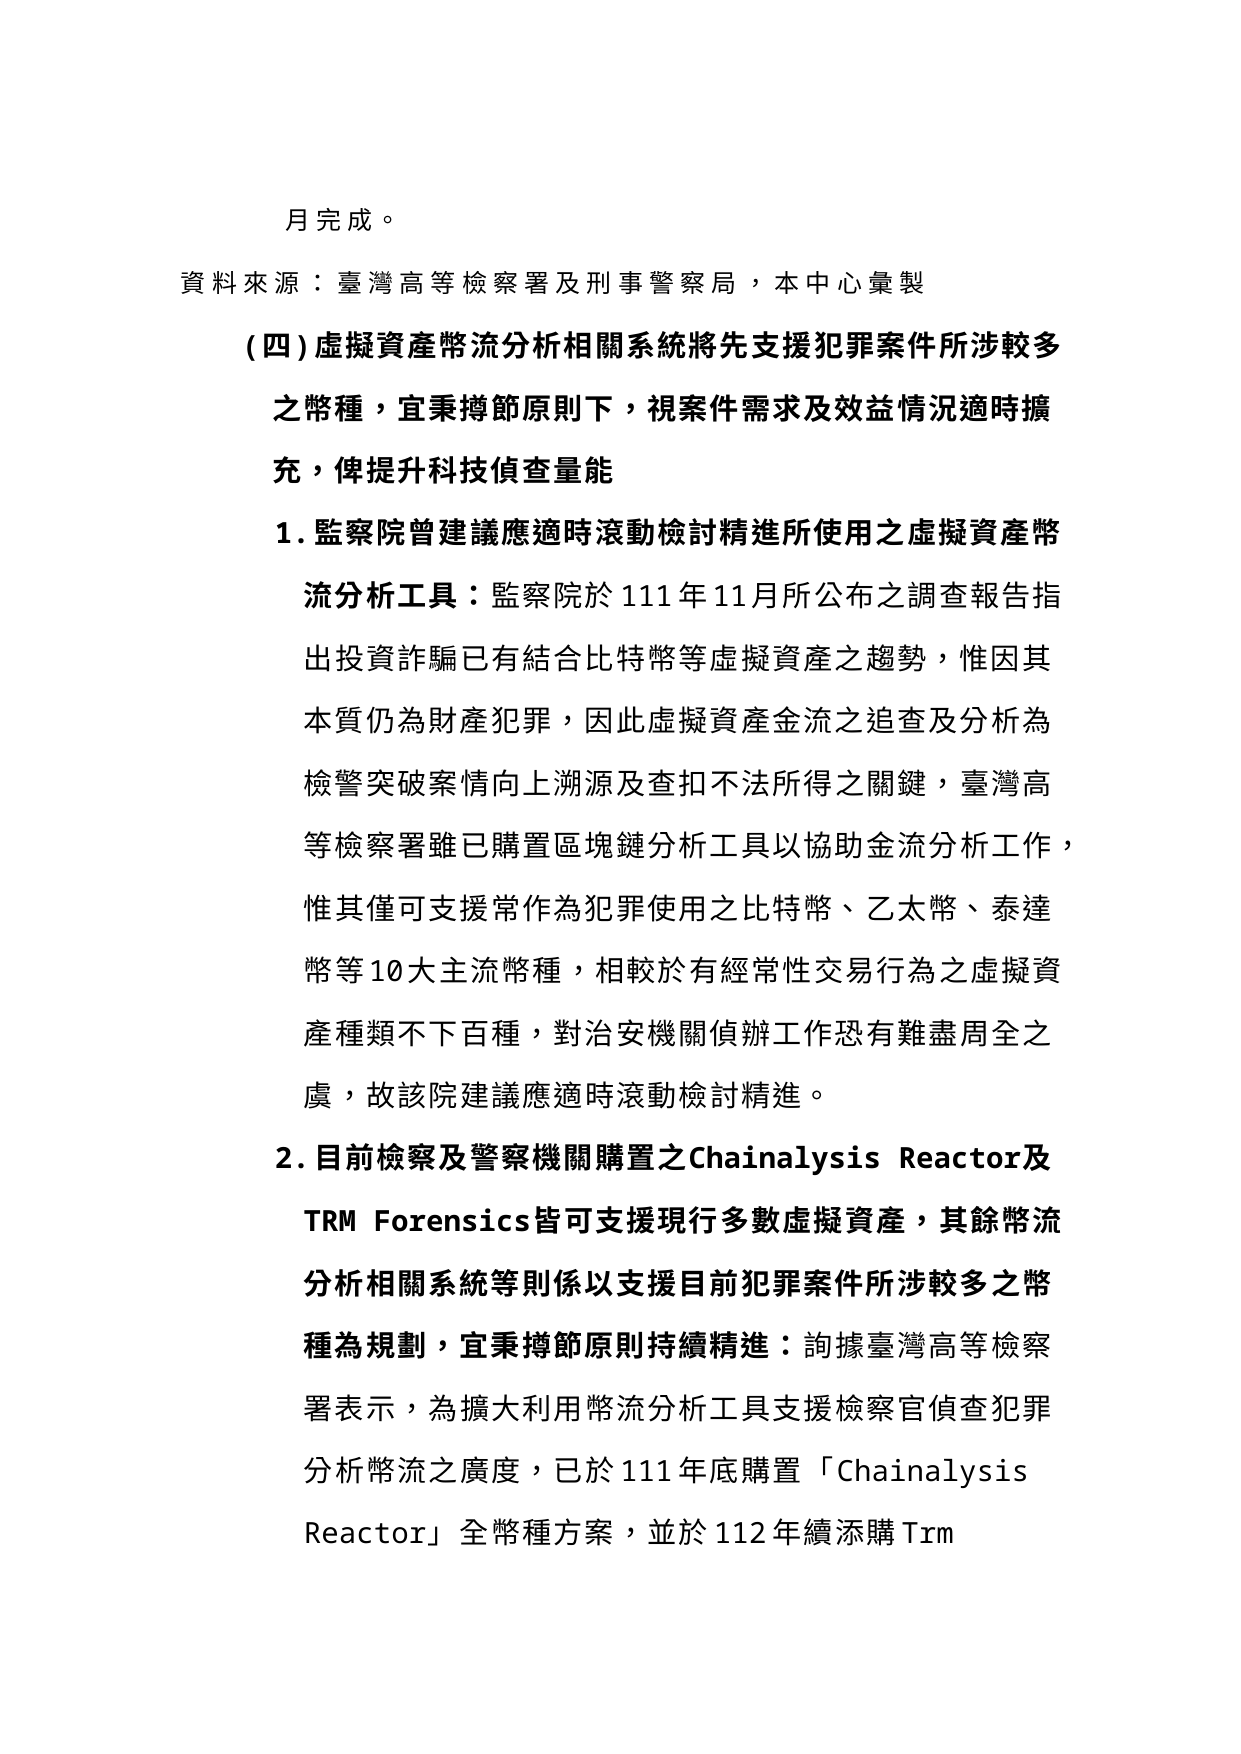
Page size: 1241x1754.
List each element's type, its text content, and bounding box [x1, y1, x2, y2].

text 月完成。 [133, 177, 1122, 240]
text (四)虛擬資產幣流分析相關系統將先支援犯罪案件所涉較多之幣種，宜秉撙節原則下，視案件需求及效益情況適時擴充，俾提升科技偵查量能 [236, 302, 1063, 490]
text 2.目前檢察及警察機關購置之Chainalysis Reactor及TRM Forensics皆可支援現行多數虛擬資產，其餘幣流分析相關系統等則係以支援目前犯罪案件所涉較多之幣種為規劃，宜秉撙節原則持續精進：詢據臺灣高等檢察署表示，為擴大利用幣流分析工具支援檢察官偵查犯罪分析幣流之廣度，已於111年底購置「Chainalysis Reactor」全幣種方案，並於112年續添購Trm [266, 1115, 1063, 1552]
text 資料來源：臺灣高等檢察署及刑事警察局，本中心彙製 [133, 240, 1092, 302]
text 1.監察院曾建議應適時滾動檢討精進所使用之虛擬資產幣流分析工具：監察院於111年11月所公布之調查報告指出投資詐騙已有結合比特幣等虛擬資產之趨勢，惟因其本質仍為財產犯罪，因此虛擬資產金流之追查及分析為檢警突破案情向上溯源及查扣不法所得之關鍵，臺灣高等檢察署雖已購置區塊鏈分析工具以協助金流分析工作，惟其僅可支援常作為犯罪使用之比特幣、乙太幣、泰達幣等10大主流幣種，相較於有經常性交易行為之虛擬資產種類不下百種，對治安機關偵辦工作恐有難盡周全之虞，故該院建議應適時滾動檢討精進。 [266, 490, 1063, 1115]
